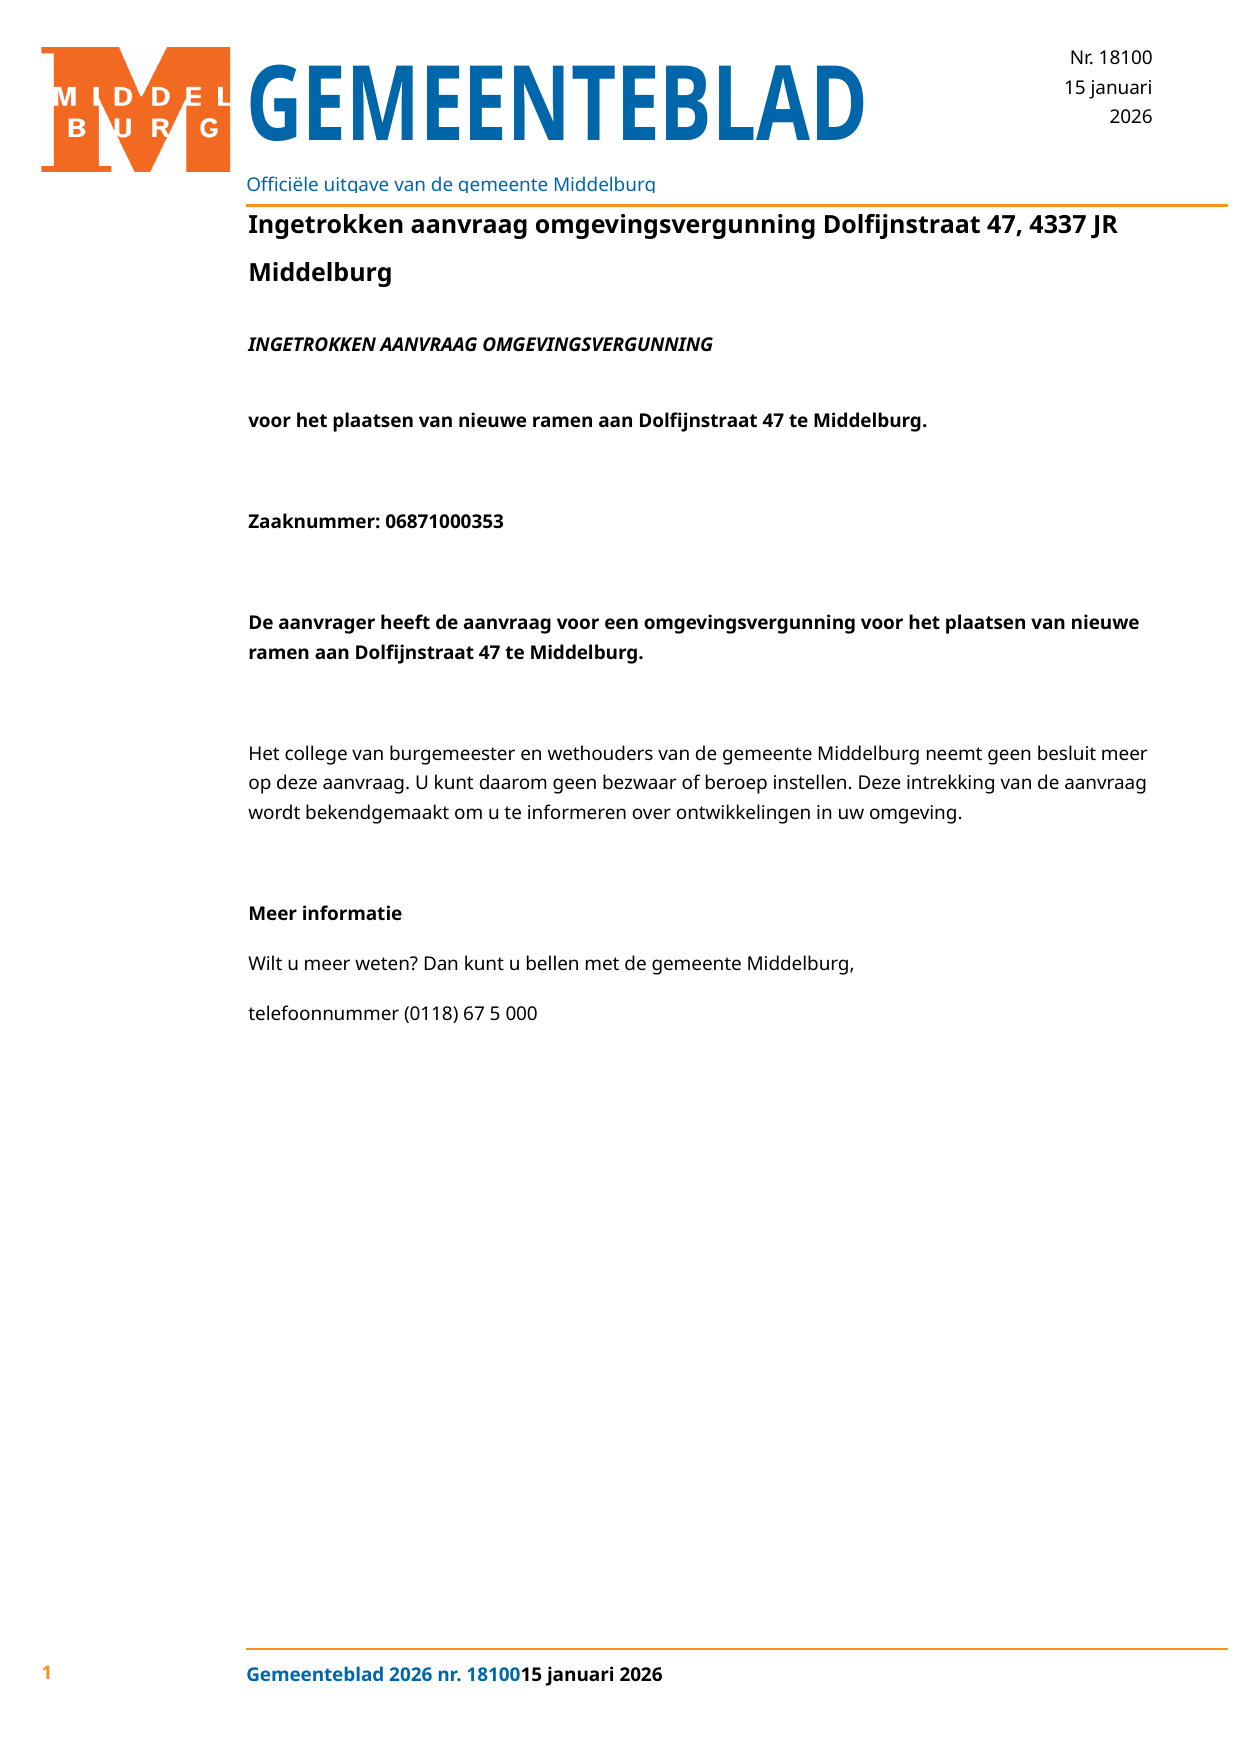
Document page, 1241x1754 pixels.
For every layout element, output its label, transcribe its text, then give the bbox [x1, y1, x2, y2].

picture [41, 47, 231, 172]
text Ingetrokken aanvraag omgevingsvergunning Dolfijnstraat 47, 4337 JR Middelburg [248, 207, 1152, 288]
text De aanvrager heeft de aanvraag voor een omgevingsvergunning voor het plaatsen van nieuwe ramen aan Dolfijnstraat 47 te Middelburg. [248, 609, 1152, 664]
text INGETROKKEN AANVRAAG OMGEVINGSVERGUNNING [248, 331, 1152, 357]
text Het college van burgemeester en wethouders van de gemeente Middelburg neemt geen besluit meer op deze aanvraag. U kunt daarom geen bezwaar of beroep instellen. Deze intrekking van de aanvraag wordt bekendgemaakt om u te informeren over ontwikkelingen in uw omgeving. [248, 740, 1152, 824]
text Wilt u meer weten? Dan kunt u bellen met de gemeente Middelburg, [248, 950, 1152, 976]
text telefoonnummer (0118) 67 5 000 [248, 1001, 1152, 1026]
text Zaaknummer: 06871000353 [248, 508, 1152, 534]
text Meer informatie [248, 900, 1152, 925]
text voor het plaatsen van nieuwe ramen aan Dolfijnstraat 47 te Middelburg. [248, 408, 1152, 433]
